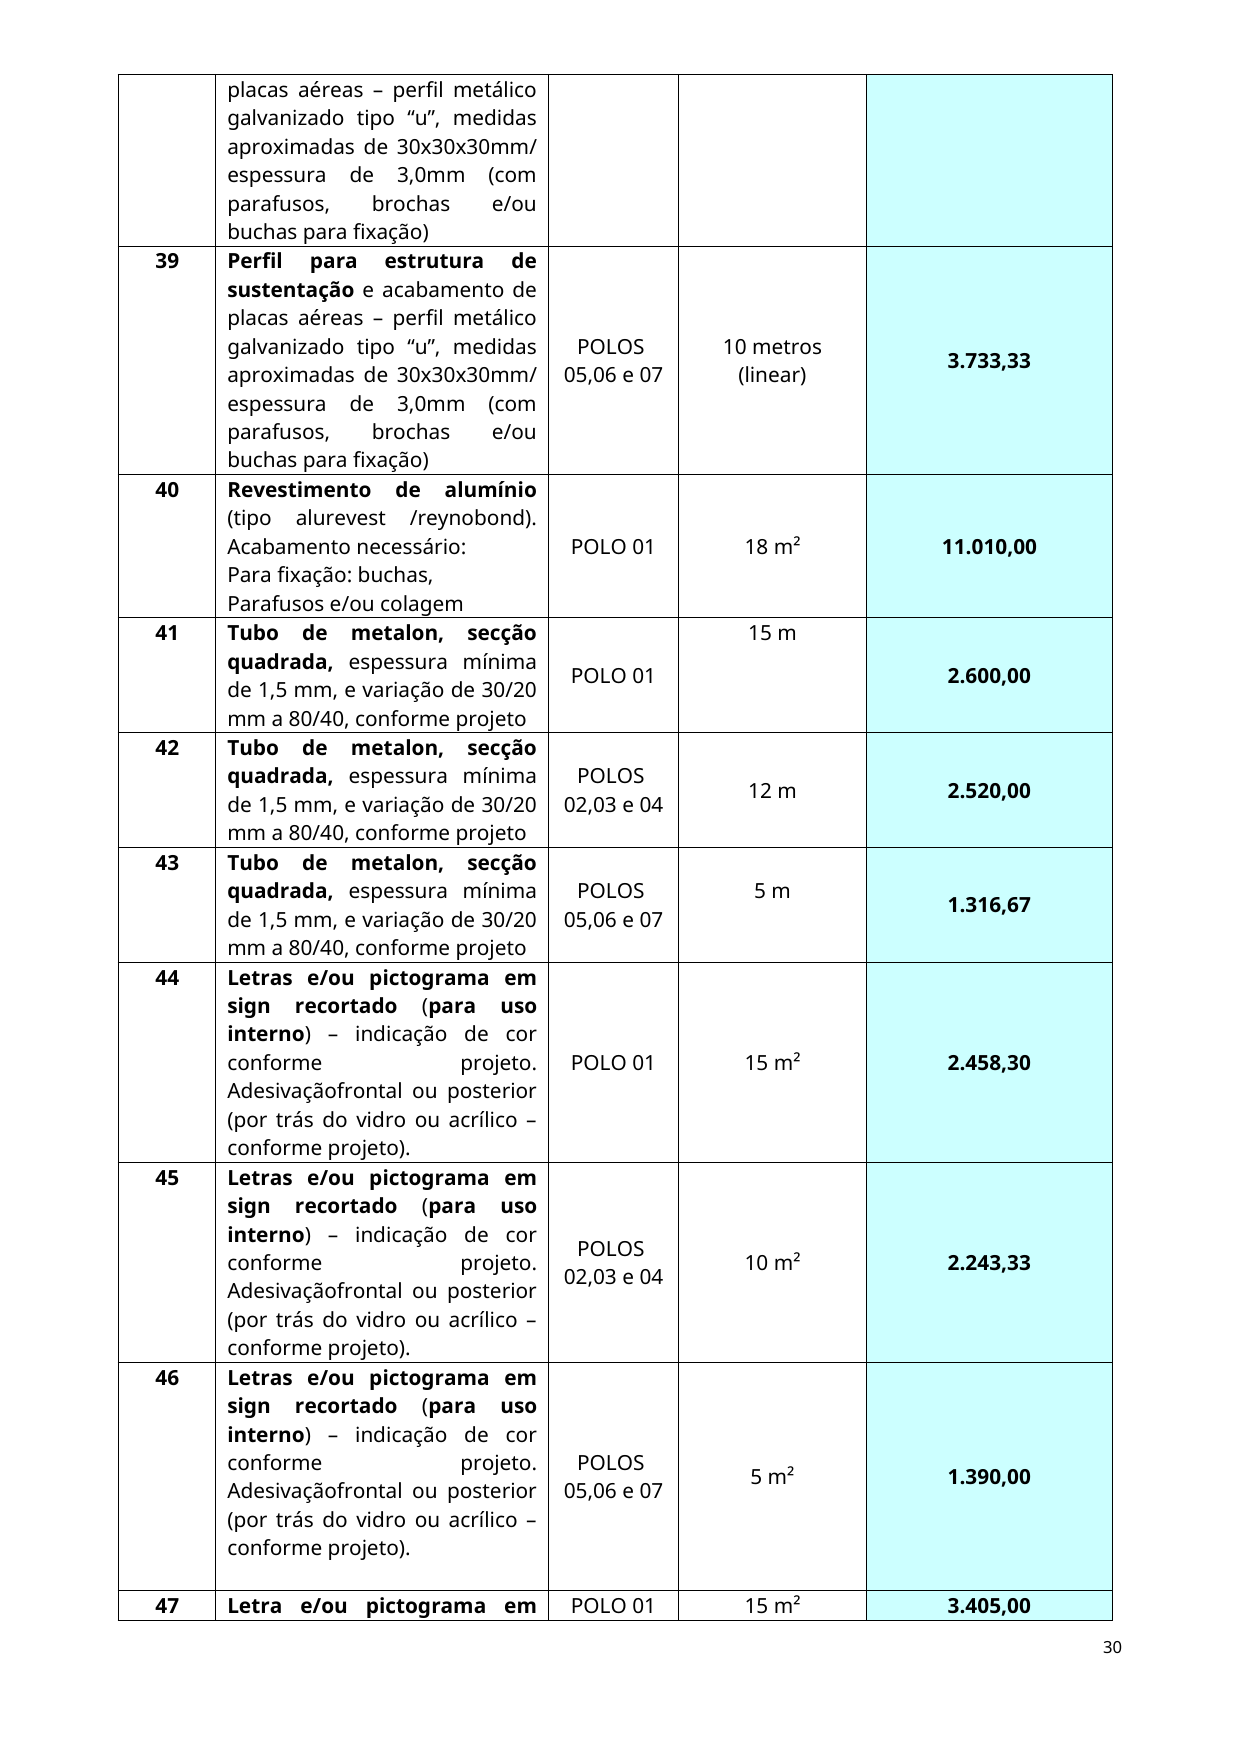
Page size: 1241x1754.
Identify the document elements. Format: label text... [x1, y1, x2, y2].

table_cell 12 m [679, 733, 866, 847]
table_cell Tubo de metalon, secção quadrada, espessura mínima de 1,5 mm, e variação de 30/20 mm a 80/40, conforme projeto [216, 618, 548, 732]
table_cell POLOS 05,06 e 07 [549, 1363, 678, 1590]
table_cell POLO 01 [549, 1591, 678, 1620]
table_cell 43 [119, 848, 215, 962]
table_cell Tubo de metalon, secção quadrada, espessura mínima de 1,5 mm, e variação de 30/20 mm a 80/40, conforme projeto [216, 733, 548, 847]
table_cell 2.458,30 [867, 963, 1112, 1162]
table_cell 10 m² [679, 1163, 866, 1362]
table_cell POLOS 05,06 e 07 [549, 848, 678, 962]
table_cell 1.390,00 [867, 1363, 1112, 1590]
table_cell 40 [119, 475, 215, 617]
table_cell 3.733,33 [867, 247, 1112, 474]
table_cell 3.405,00 [867, 1591, 1112, 1620]
table_cell Letra e/ou pictograma em [216, 1591, 548, 1620]
table_cell 11.010,00 [867, 475, 1112, 617]
table_cell 42 [119, 733, 215, 847]
table_cell 46 [119, 1363, 215, 1590]
table_cell 5 m [679, 848, 866, 962]
table_cell 5 m² [679, 1363, 866, 1590]
table_cell 45 [119, 1163, 215, 1362]
table_cell POLOS 02,03 e 04 [549, 733, 678, 847]
table_cell 1.316,67 [867, 848, 1112, 962]
table_cell [549, 75, 678, 246]
table_cell Letras e/ou pictograma em sign recortado (para uso interno) – indicação de cor conforme projeto. Adesivaçãofrontal ou posterior (por trás do vidro ou acrílico – conforme projeto). [216, 1363, 548, 1590]
table_cell Letras e/ou pictograma em sign recortado (para uso interno) – indicação de cor conforme projeto. Adesivaçãofrontal ou posterior (por trás do vidro ou acrílico – conforme projeto). [216, 963, 548, 1162]
table_cell 10 metros (linear) [679, 247, 866, 474]
table_cell 15 m² [679, 963, 866, 1162]
table_cell POLOS 02,03 e 04 [549, 1163, 678, 1362]
table_cell POLOS 05,06 e 07 [549, 247, 678, 474]
table_cell POLO 01 [549, 963, 678, 1162]
table_cell 2.600,00 [867, 618, 1112, 732]
table_cell Perfil para estrutura de sustentação e acabamento de placas aéreas – perfil metálico galvanizado tipo “u”, medidas aproximadas de 30x30x30mm/ espessura de 3,0mm (com parafusos, brochas e/ou buchas para fixação) [216, 247, 548, 474]
table_cell POLO 01 [549, 618, 678, 732]
table_cell [679, 75, 866, 246]
table_cell 39 [119, 247, 215, 474]
table_cell [867, 75, 1112, 246]
table_cell 18 m² [679, 475, 866, 617]
table_cell 2.520,00 [867, 733, 1112, 847]
table_cell [119, 75, 215, 246]
table_cell 44 [119, 963, 215, 1162]
table_cell 41 [119, 618, 215, 732]
table_cell POLO 01 [549, 475, 678, 617]
table_cell placas aéreas – perfil metálico galvanizado tipo “u”, medidas aproximadas de 30x30x30mm/ espessura de 3,0mm (com parafusos, brochas e/ou buchas para fixação) [216, 75, 548, 246]
table_cell Letras e/ou pictograma em sign recortado (para uso interno) – indicação de cor conforme projeto. Adesivaçãofrontal ou posterior (por trás do vidro ou acrílico – conforme projeto). [216, 1163, 548, 1362]
table_cell 15 m² [679, 1591, 866, 1620]
table_cell 2.243,33 [867, 1163, 1112, 1362]
table_cell 15 m [679, 618, 866, 732]
table_cell Revestimento de alumínio (tipo alurevest /reynobond). Acabamento necessário: Para fixação: buchas, Parafusos e/ou colagem [216, 475, 548, 617]
table_cell Tubo de metalon, secção quadrada, espessura mínima de 1,5 mm, e variação de 30/20 mm a 80/40, conforme projeto [216, 848, 548, 962]
table_cell 47 [119, 1591, 215, 1620]
